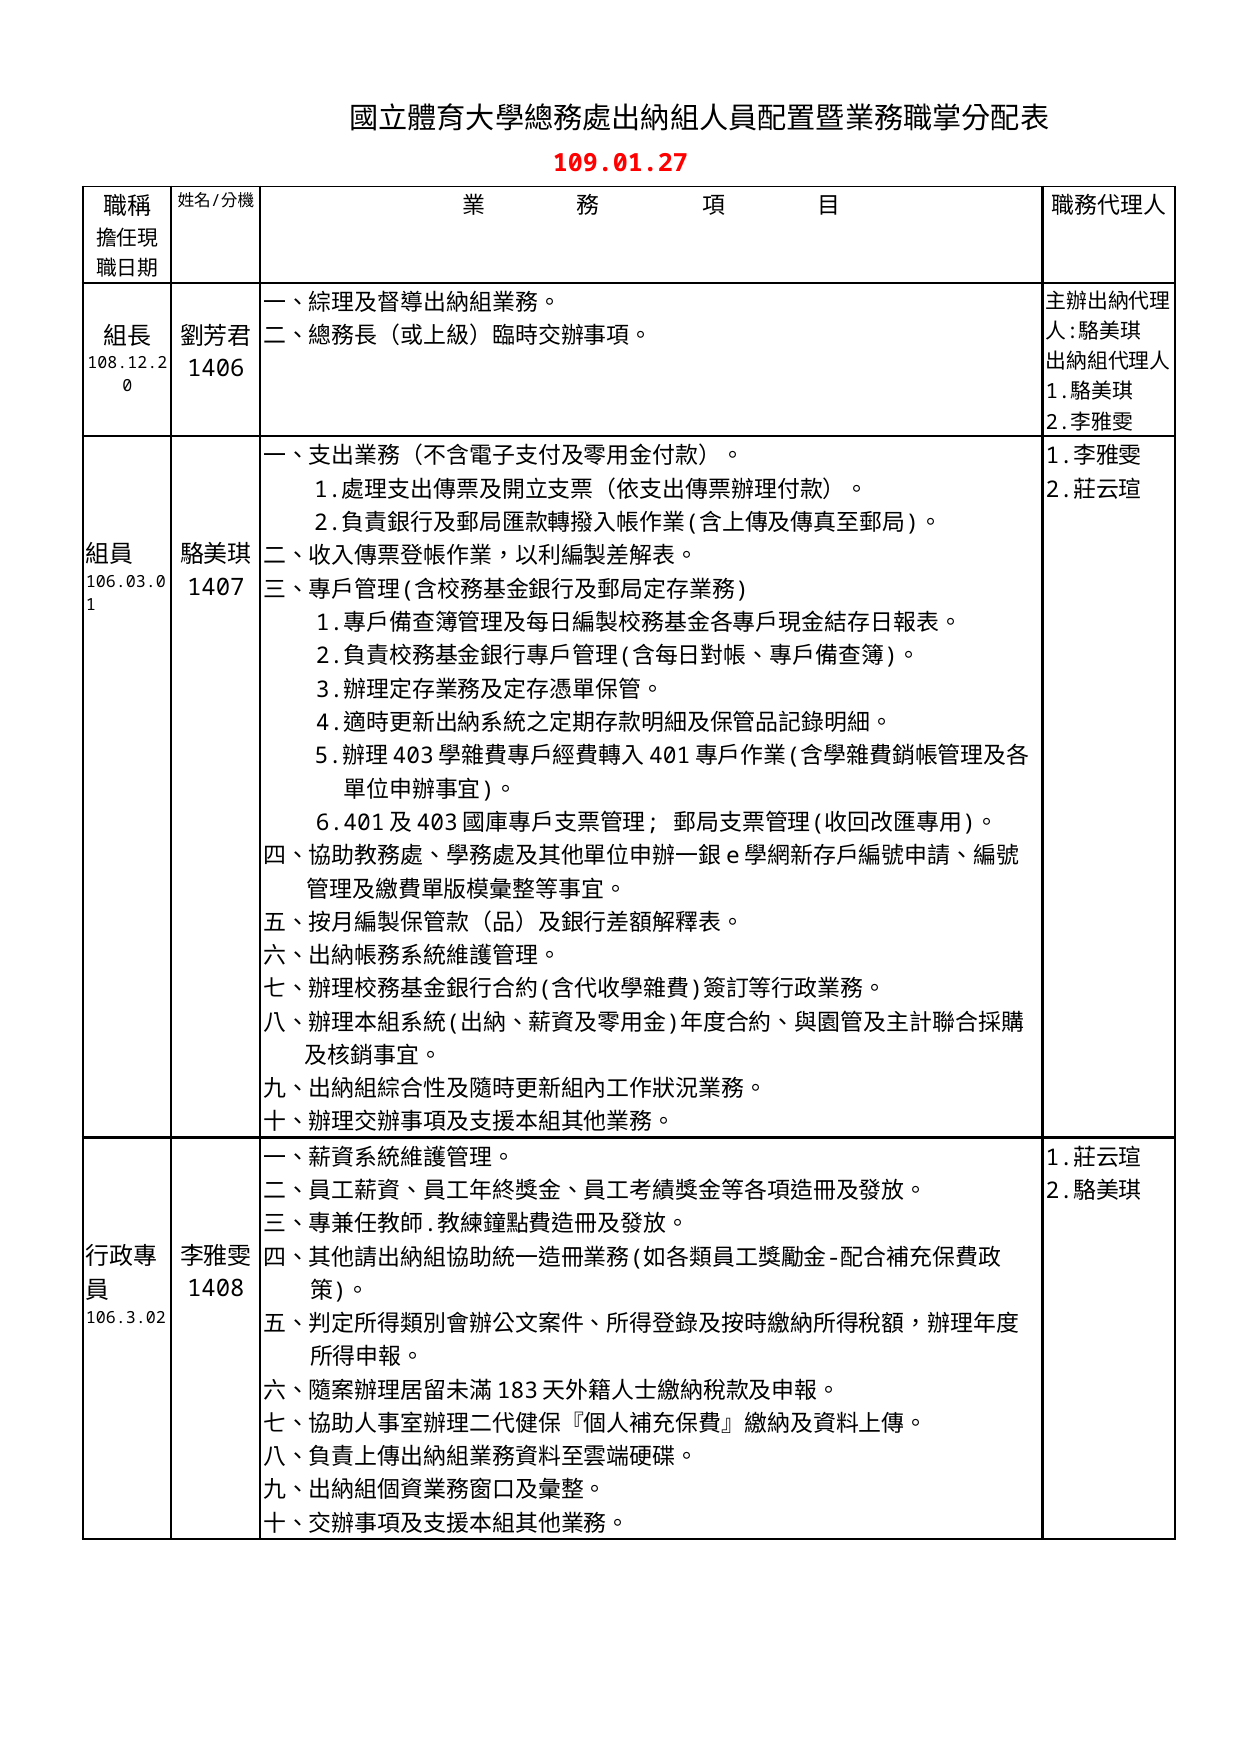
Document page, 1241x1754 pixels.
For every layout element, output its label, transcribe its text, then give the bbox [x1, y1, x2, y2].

text 國立體育大學總務處出納組人員配置暨業務職掌分配表 109.01.27 [94, 90, 1146, 179]
table_cell 駱美琪 1407 [172, 437, 259, 1136]
table_header 姓名/分機 [172, 187, 259, 282]
table_cell 行政專員 106.3.02 [84, 1139, 170, 1538]
table_cell 劉芳君 1406 [172, 284, 259, 435]
table_cell 主辦出納代理人:駱美琪 出納組代理人 1.駱美琪 2.李雅雯 [1044, 284, 1174, 435]
table_cell 1.莊云瑄 2.駱美琪 [1044, 1139, 1174, 1538]
table_header 職務代理人 [1044, 187, 1174, 282]
table_cell 組長 108.12.20 [84, 284, 170, 435]
table_header 業 務 項 目 [261, 187, 1041, 282]
table_cell 1.李雅雯 2.莊云瑄 [1044, 437, 1174, 1136]
table_header 職稱 擔任現職日期 [84, 187, 170, 282]
table_cell 一、支出業務（不含電子支付及零用金付款）。 1.處理支出傳票及開立支票（依支出傳票辦理付款）。 2.負責銀行及郵局匯款轉撥入帳作業(含上傳及傳真至郵局)。 二、收入傳票登帳作業，以利編製差解表。 三、專戶管理(含校務基金銀行及郵局定存業務) 1.專戶備查簿管理及每日編製校務基金各專戶現金結存日報表。 2.負責校務基金銀行專戶管理(含每日對帳、專戶備查簿)。 3.辦理定存業務及定存憑單保管。 4.適時更新出納系統之定期存款明細及保管品記錄明細。 5.辦理403學雜費專戶經費轉入401專戶作業(含學雜費銷帳管理及各單位申辦事宜)。 6.401及403國庫專戶支票管理; 郵局支票管理(收回改匯專用)。 四、協助教務處、學務處及其他單位申辦一銀e學網新存戶編號申請、編號管理及繳費單版模彙整等事宜。 五、按月編製保管款（品）及銀行差額解釋表。 六、出納帳務系統維護管理。 七、辦理校務基金銀行合約(含代收學雜費)簽訂等行政業務。 八、辦理本組系統(出納、薪資及零用金)年度合約、與園管及主計聯合採購及核銷事宜。 九、出納組綜合性及隨時更新組內工作狀況業務。 十、辦理交辦事項及支援本組其他業務。 [261, 437, 1041, 1136]
table_cell 李雅雯 1408 [172, 1139, 259, 1538]
table_cell 一、薪資系統維護管理。 二、員工薪資、員工年終獎金、員工考績獎金等各項造冊及發放。 三、專兼任教師.教練鐘點費造冊及發放。 四、其他請出納組協助統一造冊業務(如各類員工獎勵金-配合補充保費政策)。 五、判定所得類別會辦公文案件、所得登錄及按時繳納所得稅額，辦理年度所得申報。 六、隨案辦理居留未滿183天外籍人士繳納稅款及申報。 七、協助人事室辦理二代健保『個人補充保費』繳納及資料上傳。 八、負責上傳出納組業務資料至雲端硬碟。 九、出納組個資業務窗口及彙整。 十、交辦事項及支援本組其他業務。 [261, 1139, 1041, 1538]
table_cell 組員 106.03.01 [84, 437, 170, 1136]
table_cell 一、綜理及督導出納組業務。 二、總務長（或上級）臨時交辦事項。 [261, 284, 1041, 435]
